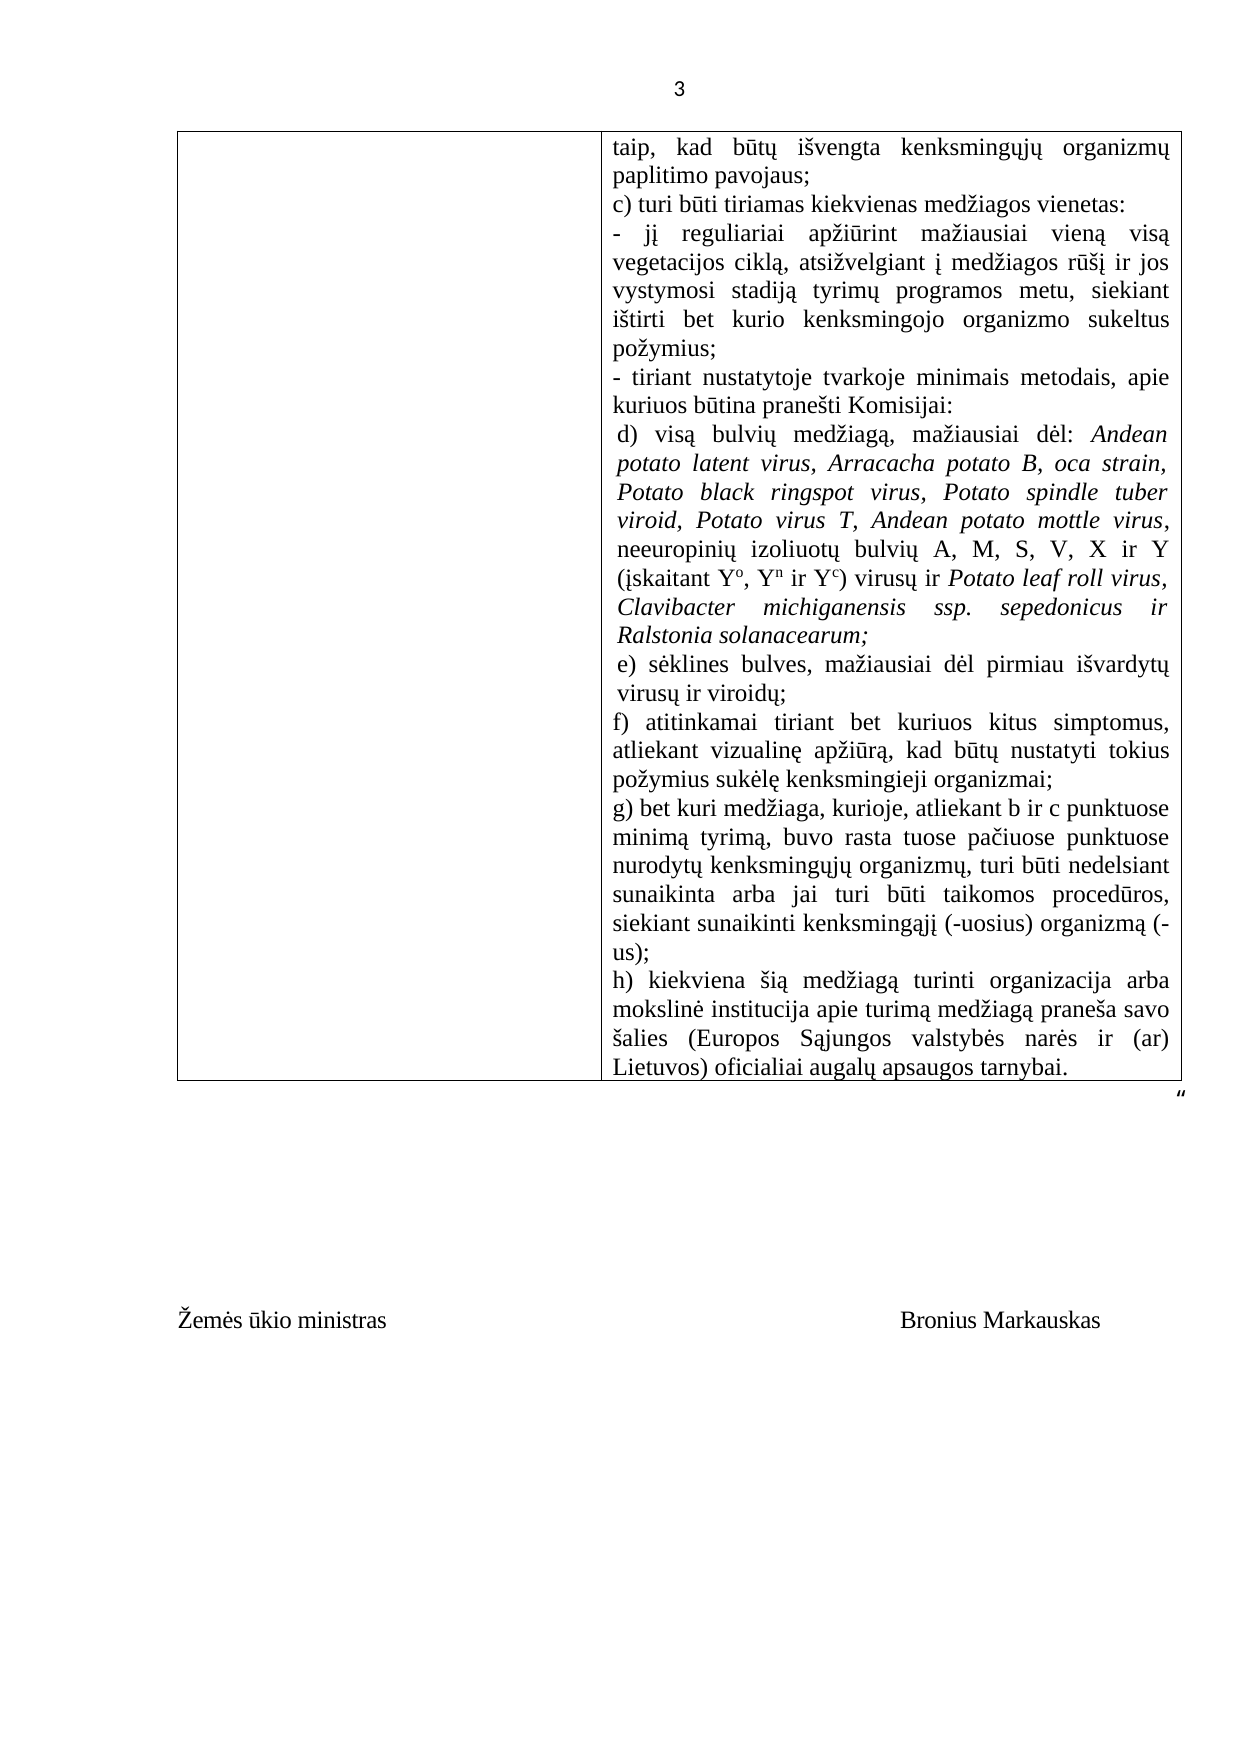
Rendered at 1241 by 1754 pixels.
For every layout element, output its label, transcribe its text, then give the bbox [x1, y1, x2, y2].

table_header taip, kad būtų išvengta kenksmingųjų organizmų paplitimo pavojaus; c) turi būti tiriamas kiekvienas medžiagos vienetas: - jį reguliariai apžiūrint mažiausiai vieną visą vegetacijos ciklą, atsižvelgiant į medžiagos rūšį ir jos vystymosi stadiją tyrimų programos metu, siekiant ištirti bet kurio kenksmingojo organizmo sukeltus požymius; - tiriant nustatytoje tvarkoje minimais metodais, apie kuriuos būtina pranešti Komisijai: d) visą bulvių medžiagą, mažiausiai dėl: Andean potato latent virus, Arracacha potato B, oca strain, Potato black ringspot virus, Potato spindle tuber viroid, Potato virus T, Andean potato mottle virus, neeuropinių izoliuotų bulvių A, M, S, V, X ir Y (įskaitant Yo, Yn ir Yc) virusų ir Potato leaf roll virus, Clavibacter michiganensis ssp. sepedonicus ir Ralstonia solanacearum; e) sėklines bulves, mažiausiai dėl pirmiau išvardytų virusų ir viroidų; f) atitinkamai tiriant bet kuriuos kitus simptomus, atliekant vizualinę apžiūrą, kad būtų nustatyti tokius požymius sukėlę kenksmingieji organizmai; g) bet kuri medžiaga, kurioje, atliekant b ir c punktuose minimą tyrimą, buvo rasta tuose pačiuose punktuose nurodytų kenksmingųjų organizmų, turi būti nedelsiant sunaikinta arba jai turi būti taikomos procedūros, siekiant sunaikinti kenksmingąjį (-uosius) organizmą (-us); h) kiekviena šią medžiagą turinti organizacija arba mokslinė institucija apie turimą medžiagą praneša savo šalies (Europos Sąjungos valstybės narės ir (ar) Lietuvos) oficialiai augalų apsaugos tarnybai. [602, 132, 1181, 1080]
table_header [178, 132, 601, 1080]
text Žemės ūkio ministras Bronius Markauskas [177, 1305, 1181, 1334]
text “ [177, 1081, 1181, 1116]
